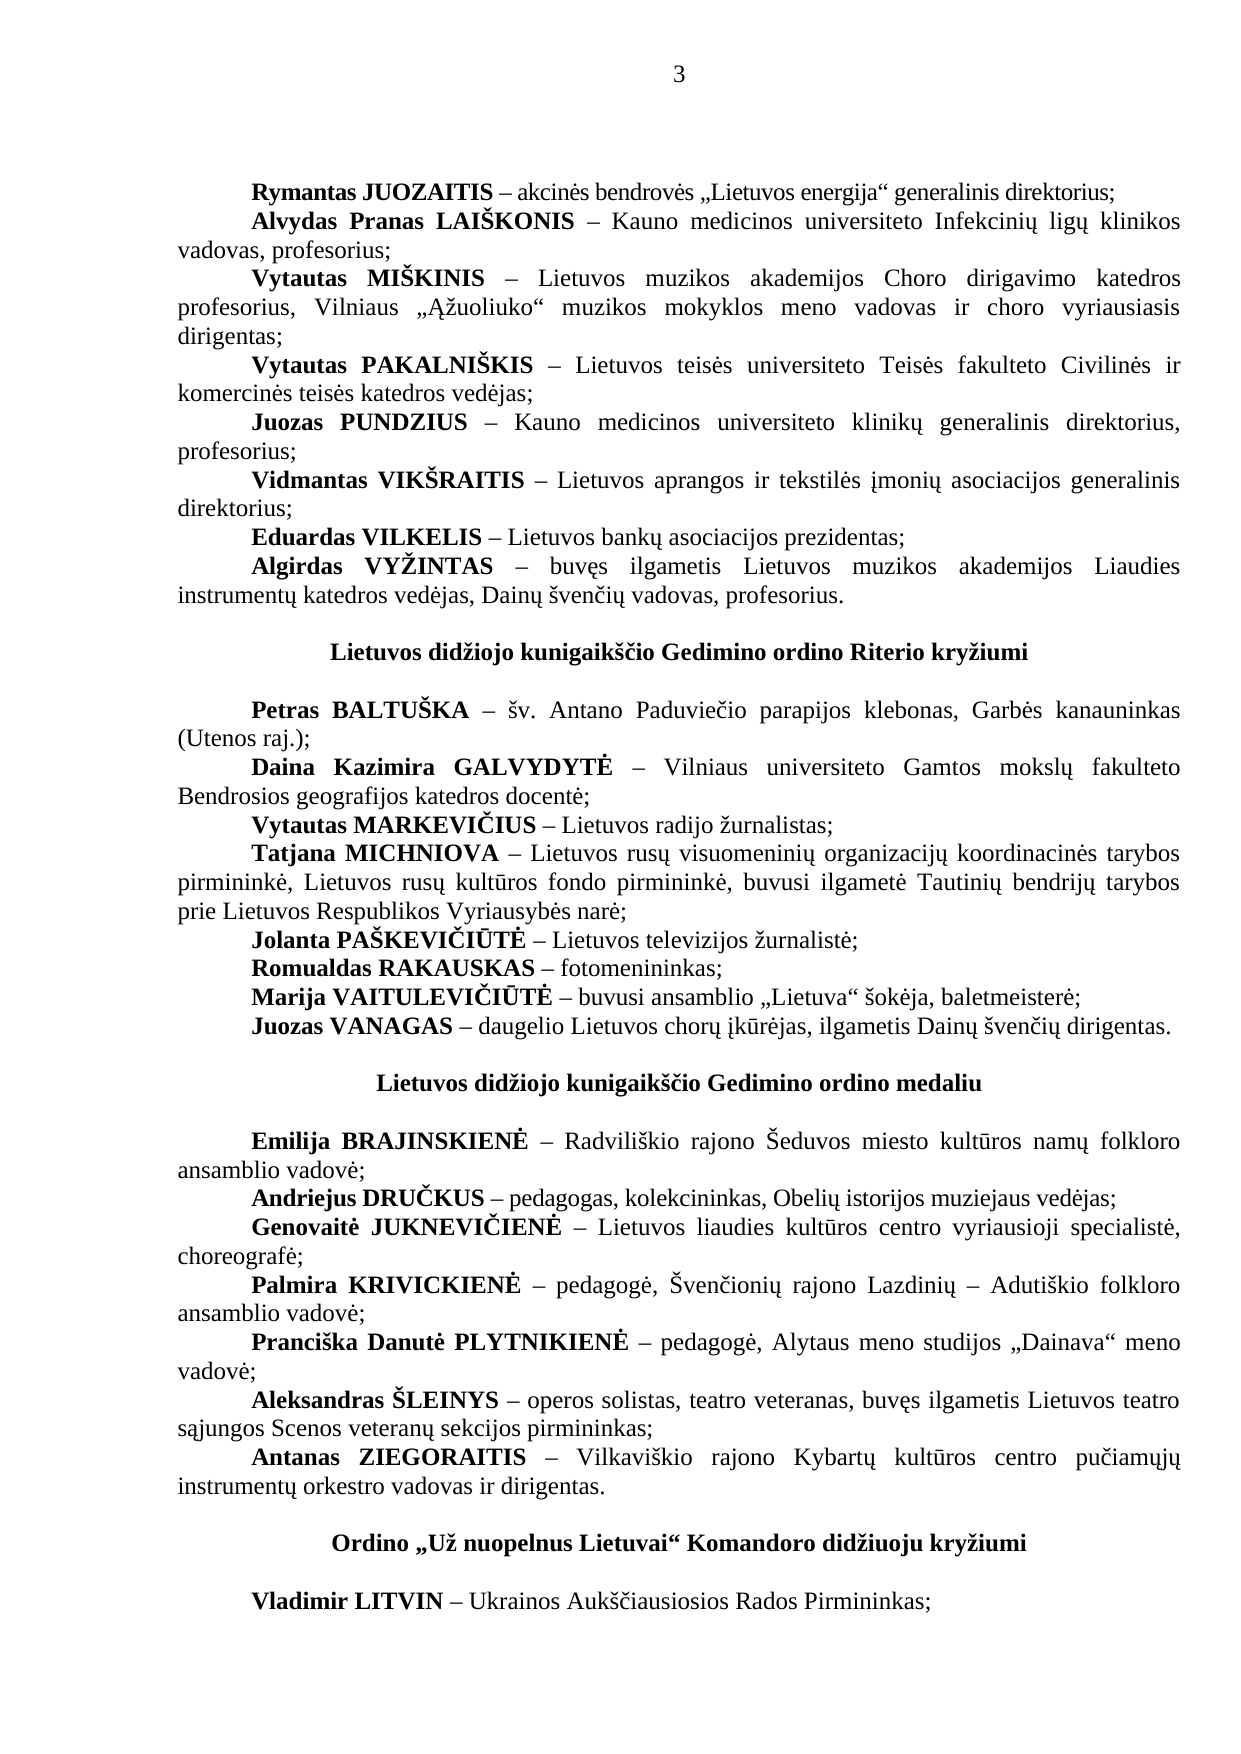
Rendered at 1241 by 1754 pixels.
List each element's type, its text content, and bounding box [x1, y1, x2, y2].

text Vladimir LITVIN – Ukrainos Aukščiausiosios Rados Pirmininkas; [177, 1586, 1181, 1615]
text Lietuvos didžiojo kunigaikščio Gedimino ordino medaliu [177, 1068, 1181, 1097]
text Algirdas VYŽINTAS – buvęs ilgametis Lietuvos muzikos akademijos Liaudies instrumentų katedros vedėjas, Dainų švenčių vadovas, profesorius. [177, 551, 1181, 608]
text Tatjana MICHNIOVA – Lietuvos rusų visuomeninių organizacijų koordinacinės tarybos pirmininkė, Lietuvos rusų kultūros fondo pirmininkė, buvusi ilgametė Tautinių bendrijų tarybos prie Lietuvos Respublikos Vyriausybės narė; [177, 838, 1181, 925]
text Juozas VANAGAS – daugelio Lietuvos chorų įkūrėjas, ilgametis Dainų švenčių dirigentas. [177, 1011, 1181, 1040]
text Pranciška Danutė PLYTNIKIENĖ – pedagogė, Alytaus meno studijos „Dainava“ meno vadovė; [177, 1327, 1181, 1385]
text Palmira KRIVICKIENĖ – pedagogė, Švenčionių rajono Lazdinių – Adutiškio folkloro ansamblio vadovė; [177, 1270, 1181, 1327]
text Emilija BRAJINSKIENĖ – Radviliškio rajono Šeduvos miesto kultūros namų folkloro ansamblio vadovė; [177, 1126, 1181, 1183]
text Andriejus DRUČKUS – pedagogas, kolekcininkas, Obelių istorijos muziejaus vedėjas; [177, 1183, 1181, 1212]
text Marija VAITULEVIČIŪTĖ – buvusi ansamblio „Lietuva“ šokėja, baletmeisterė; [177, 982, 1181, 1011]
text Rymantas JUOZAITIS – akcinės bendrovės „Lietuvos energija“ generalinis direktorius; [177, 177, 1181, 206]
text Ordino „Už nuopelnus Lietuvai“ Komandoro didžiuoju kryžiumi [177, 1528, 1181, 1557]
text Juozas PUNDZIUS – Kauno medicinos universiteto klinikų generalinis direktorius, profesorius; [177, 407, 1181, 465]
text Petras BALTUŠKA – šv. Antano Paduviečio parapijos klebonas, Garbės kanauninkas (Utenos raj.); [177, 695, 1181, 752]
text Vytautas MARKEVIČIUS – Lietuvos radijo žurnalistas; [177, 810, 1181, 838]
text Lietuvos didžiojo kunigaikščio Gedimino ordino Riterio kryžiumi [177, 637, 1181, 666]
text Antanas ZIEGORAITIS – Vilkaviškio rajono Kybartų kultūros centro pučiamųjų instrumentų orkestro vadovas ir dirigentas. [177, 1442, 1181, 1500]
text Vytautas PAKALNIŠKIS – Lietuvos teisės universiteto Teisės fakulteto Civilinės ir komercinės teisės katedros vedėjas; [177, 350, 1181, 407]
text Alvydas Pranas LAIŠKONIS – Kauno medicinos universiteto Infekcinių ligų klinikos vadovas, profesorius; [177, 206, 1181, 263]
text Aleksandras ŠLEINYS – operos solistas, teatro veteranas, buvęs ilgametis Lietuvos teatro sąjungos Scenos veteranų sekcijos pirmininkas; [177, 1385, 1181, 1442]
text Genovaitė JUKNEVIČIENĖ – Lietuvos liaudies kultūros centro vyriausioji specialistė, choreografė; [177, 1212, 1181, 1270]
text Daina Kazimira GALVYDYTĖ – Vilniaus universiteto Gamtos mokslų fakulteto Bendrosios geografijos katedros docentė; [177, 752, 1181, 810]
text Eduardas VILKELIS – Lietuvos bankų asociacijos prezidentas; [177, 522, 1181, 551]
text Vidmantas VIKŠRAITIS – Lietuvos aprangos ir tekstilės įmonių asociacijos generalinis direktorius; [177, 465, 1181, 522]
text Vytautas MIŠKINIS – Lietuvos muzikos akademijos Choro dirigavimo katedros profesorius, Vilniaus „Ąžuoliuko“ muzikos mokyklos meno vadovas ir choro vyriausiasis dirigentas; [177, 263, 1181, 350]
text Romualdas RAKAUSKAS – fotomenininkas; [177, 953, 1181, 982]
text Jolanta PAŠKEVIČIŪTĖ – Lietuvos televizijos žurnalistė; [177, 925, 1181, 953]
